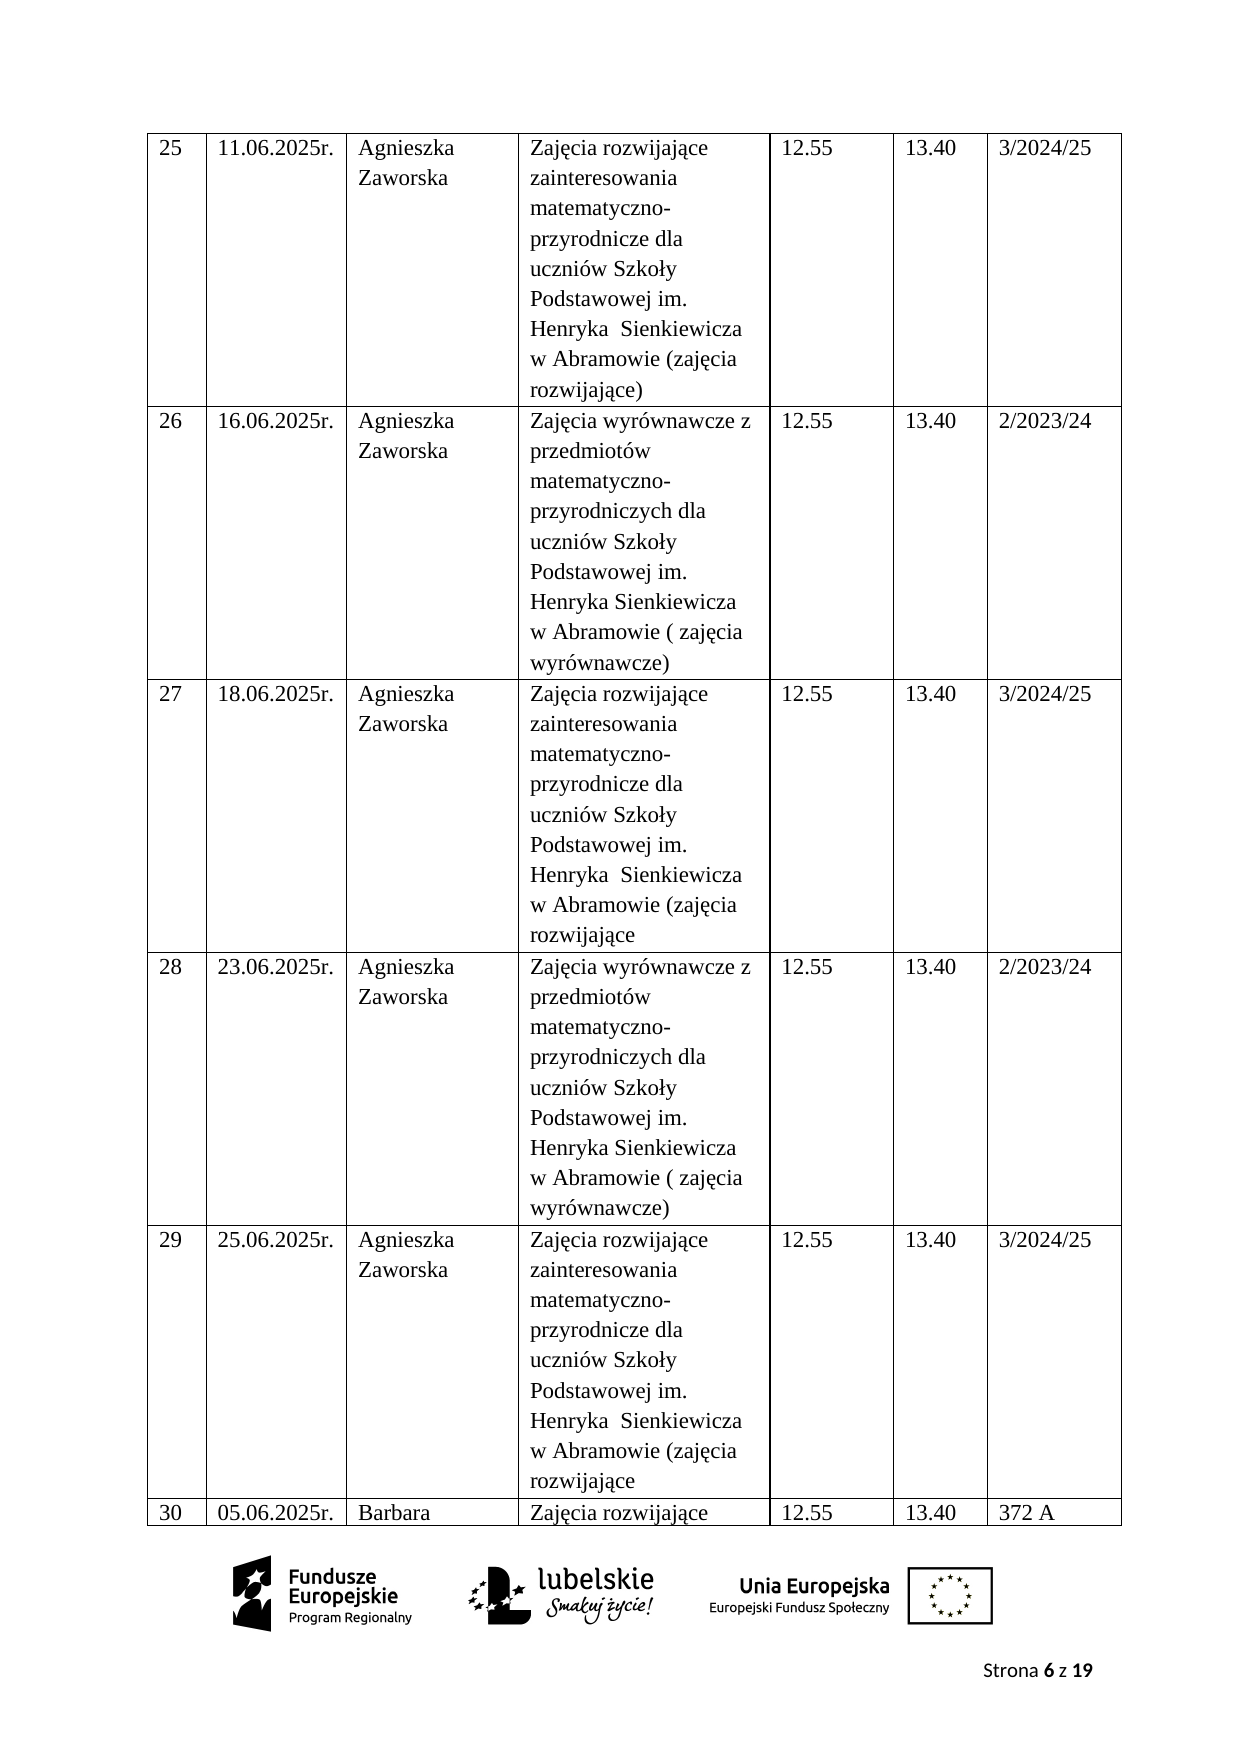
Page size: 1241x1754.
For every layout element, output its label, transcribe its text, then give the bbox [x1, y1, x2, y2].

table_cell 12.55 [771, 680, 893, 952]
table_cell Agnieszka Zaworska [347, 1226, 518, 1497]
table_cell Zajęcia wyrównawcze z przedmiotów matematyczno- przyrodniczych dla uczniów Szkoły Podstawowej im. Henryka Sienkiewicza w Abramowie ( zajęcia wyrównawcze) [519, 407, 769, 679]
table_cell Barbara [347, 1499, 518, 1525]
table_cell 13.40 [894, 680, 987, 952]
table_cell Agnieszka Zaworska [347, 407, 518, 679]
table_cell 13.40 [894, 407, 987, 679]
table_cell Zajęcia rozwijające [519, 1499, 769, 1525]
table_cell 13.40 [894, 134, 987, 406]
table_cell 27 [148, 680, 206, 952]
table_cell 12.55 [771, 953, 893, 1224]
table_cell 26 [148, 407, 206, 679]
table_cell 2/2023/24 [988, 953, 1121, 1224]
table_cell 13.40 [894, 1226, 987, 1497]
table_cell 3/2024/25 [988, 134, 1121, 406]
table_cell Agnieszka Zaworska [347, 953, 518, 1224]
table_cell Zajęcia rozwijające zainteresowania matematyczno- przyrodnicze dla uczniów Szkoły Podstawowej im. Henryka Sienkiewicza w Abramowie (zajęcia rozwijające [519, 1226, 769, 1497]
table_cell 13.40 [894, 1499, 987, 1525]
table_cell 25.06.2025r. [207, 1226, 346, 1497]
table_cell 3/2024/25 [988, 680, 1121, 952]
table_cell 23.06.2025r. [207, 953, 346, 1224]
table_cell 28 [148, 953, 206, 1224]
table_cell 372 A [988, 1499, 1121, 1525]
table_cell 3/2024/25 [988, 1226, 1121, 1497]
table_cell 12.55 [771, 1499, 893, 1525]
table_cell 12.55 [771, 407, 893, 679]
table_cell 30 [148, 1499, 206, 1525]
table_cell 25 [148, 134, 206, 406]
table_cell 12.55 [771, 134, 893, 406]
table_cell 18.06.2025r. [207, 680, 346, 952]
table_cell Agnieszka Zaworska [347, 134, 518, 406]
table_cell 29 [148, 1226, 206, 1497]
table_cell 12.55 [771, 1226, 893, 1497]
table_cell Zajęcia wyrównawcze z przedmiotów matematyczno- przyrodniczych dla uczniów Szkoły Podstawowej im. Henryka Sienkiewicza w Abramowie ( zajęcia wyrównawcze) [519, 953, 769, 1224]
table_cell Zajęcia rozwijające zainteresowania matematyczno- przyrodnicze dla uczniów Szkoły Podstawowej im. Henryka Sienkiewicza w Abramowie (zajęcia rozwijające [519, 680, 769, 952]
table_cell Agnieszka Zaworska [347, 680, 518, 952]
table_cell Zajęcia rozwijające zainteresowania matematyczno- przyrodnicze dla uczniów Szkoły Podstawowej im. Henryka Sienkiewicza w Abramowie (zajęcia rozwijające) [519, 134, 769, 406]
table_cell 13.40 [894, 953, 987, 1224]
table_cell 16.06.2025r. [207, 407, 346, 679]
table_cell 05.06.2025r. [207, 1499, 346, 1525]
table_cell 2/2023/24 [988, 407, 1121, 679]
table_cell 11.06.2025r. [207, 134, 346, 406]
